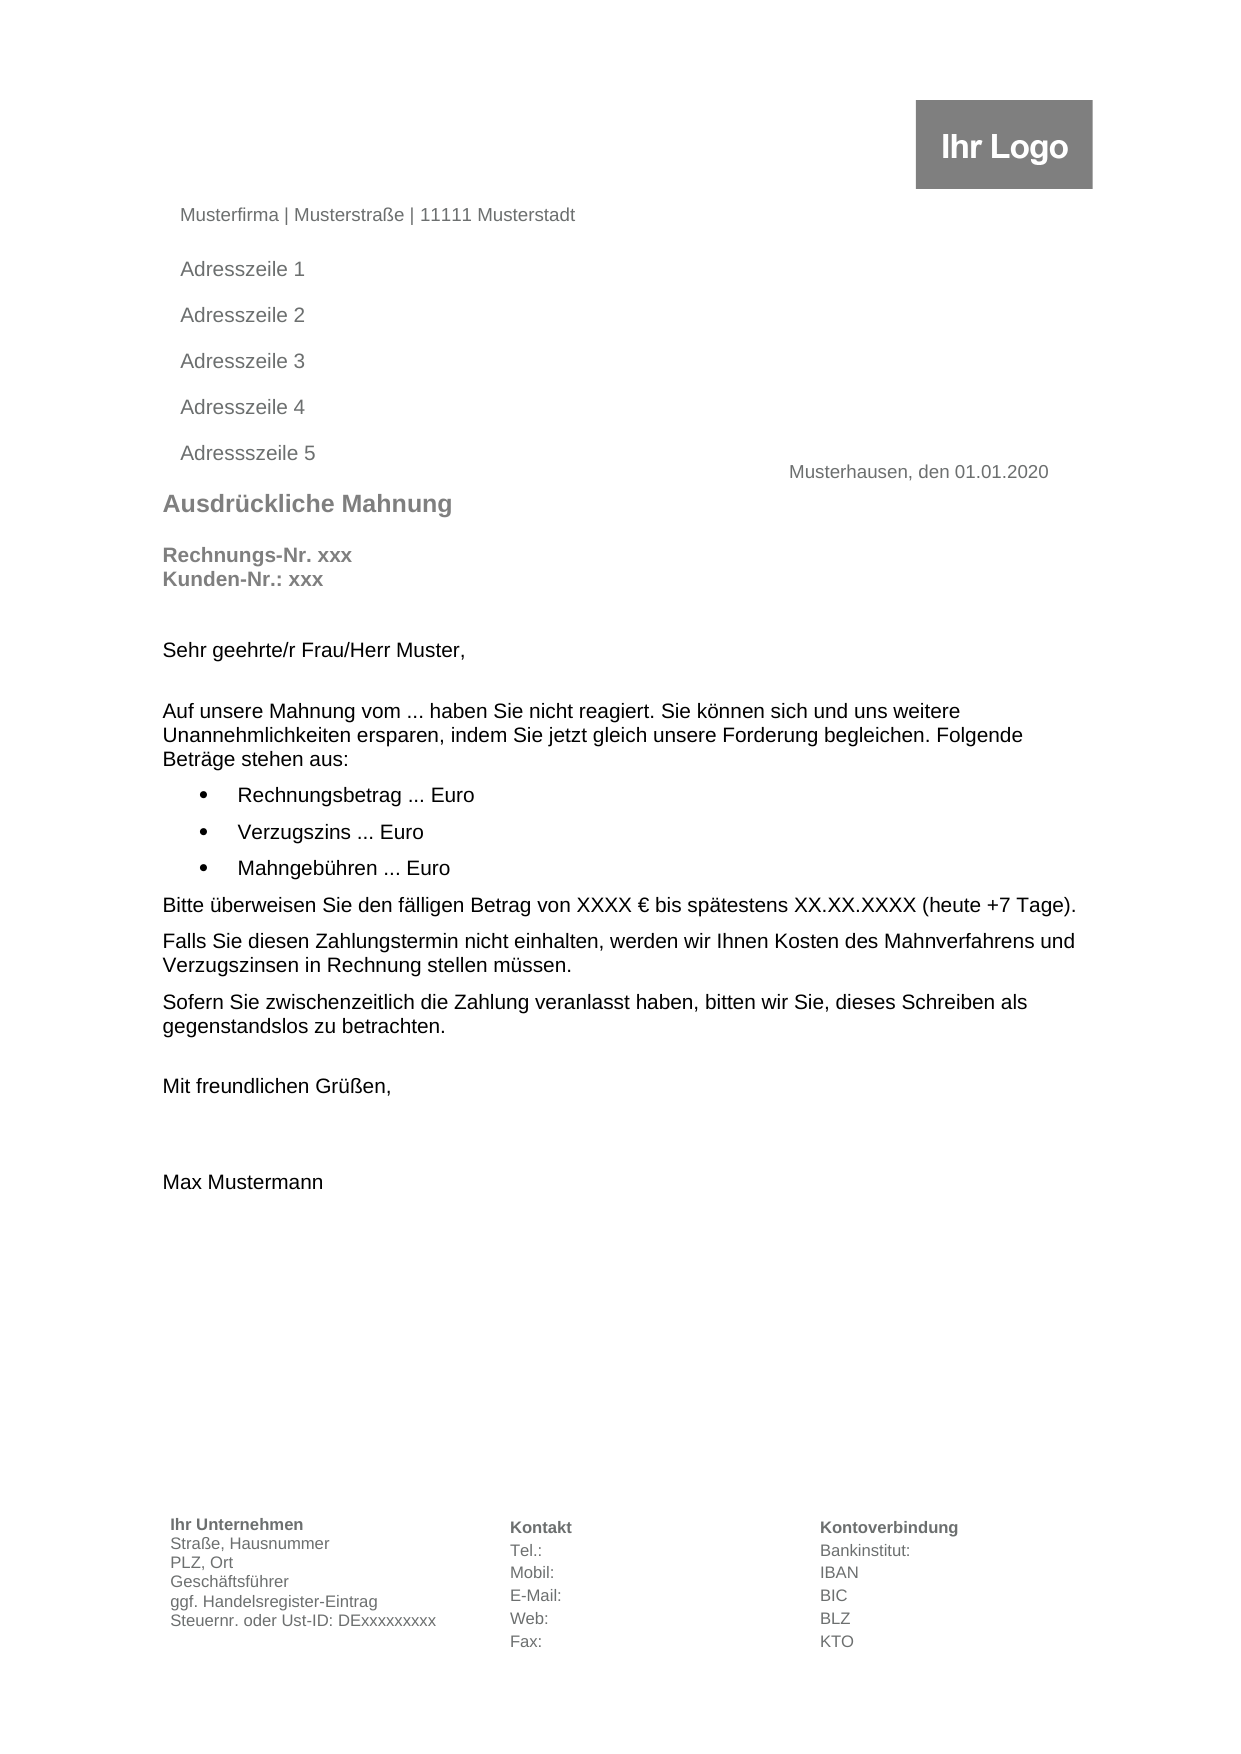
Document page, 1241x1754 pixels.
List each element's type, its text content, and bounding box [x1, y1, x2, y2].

text Sehr geehrte/r Frau/Herr Muster, [162, 638, 842, 662]
text Rechnungs-Nr. xxx Kunden-Nr.: xxx [162, 542, 842, 590]
text Max Mustermann [162, 1170, 1093, 1194]
text Falls Sie diesen Zahlungstermin nicht einhalten, werden wir Ihnen Kosten des Mahnverfahrens und Verzugszinsen in Rechnung stellen müssen. [162, 929, 1093, 977]
text Adresszeile 4 [180, 387, 713, 421]
text Bitte überweisen Sie den fälligen Betrag von XXXX € bis spätestens XX.XX.XXXX (heute +7 Tage). [162, 893, 1093, 917]
text Musterfirma | Musterstraße | 11111 Musterstadt [180, 203, 719, 226]
text Auf unsere Mahnung vom ... haben Sie nicht reagiert. Sie können sich und uns weitere Unannehmlichkeiten ersparen, indem Sie jetzt gleich unsere Forderung begleichen. Folgende Beträge stehen aus: [162, 699, 1093, 771]
text Sofern Sie zwischenzeitlich die Zahlung veranlasst haben, bitten wir Sie, dieses Schreiben als gegenstandslos zu betrachten. [162, 989, 1093, 1037]
text Adresszeile 3 [180, 342, 713, 375]
text Adresszeile 2 [180, 296, 713, 329]
text Musterhausen, den 01.01.2020 [789, 460, 1197, 483]
text Adresszeile 1 [180, 250, 713, 283]
text Ausdrückliche Mahnung [162, 489, 777, 517]
text Adressszeile 5 [180, 433, 713, 464]
list Verzugszins ... Euro [200, 819, 1093, 844]
list Rechnungsbetrag ... Euro [200, 783, 1093, 807]
text Mit freundlichen Grüßen, [162, 1074, 1093, 1098]
list Mahngebühren ... Euro [200, 856, 1093, 880]
